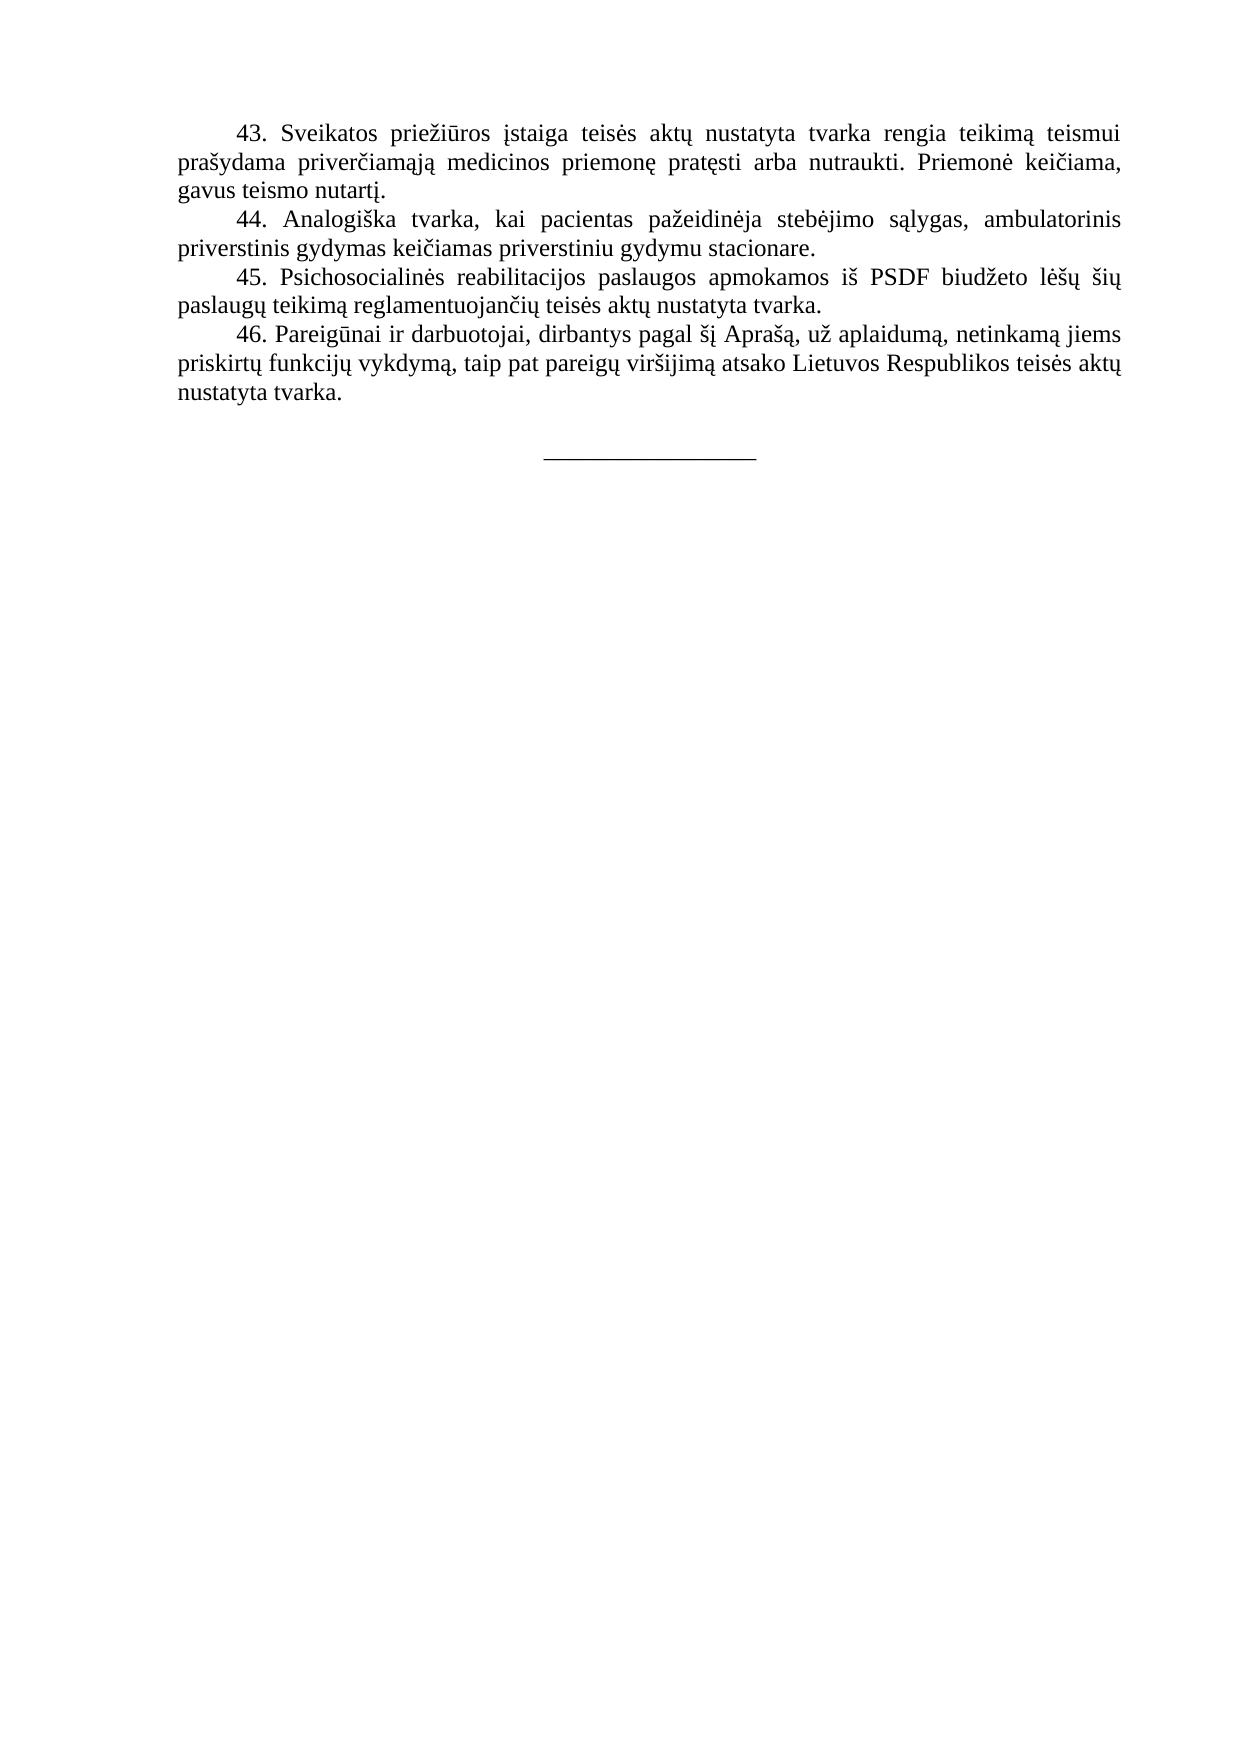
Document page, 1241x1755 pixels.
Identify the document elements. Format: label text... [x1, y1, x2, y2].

text 44. Analogiška tvarka, kai pacientas pažeidinėja stebėjimo sąlygas, ambulatorinis priverstinis gydymas keičiamas priverstiniu gydymu stacionare. [177, 204, 1122, 262]
text _________________ [177, 434, 1122, 463]
text 45. Psichosocialinės reabilitacijos paslaugos apmokamos iš PSDF biudžeto lėšų šių paslaugų teikimą reglamentuojančių teisės aktų nustatyta tvarka. [177, 262, 1122, 319]
text 46. Pareigūnai ir darbuotojai, dirbantys pagal šį Aprašą, už aplaidumą, netinkamą jiems priskirtų funkcijų vykdymą, taip pat pareigų viršijimą atsako Lietuvos Respublikos teisės aktų nustatyta tvarka. [177, 319, 1122, 406]
text 43. Sveikatos priežiūros įstaiga teisės aktų nustatyta tvarka rengia teikimą teismui prašydama priverčiamąją medicinos priemonę pratęsti arba nutraukti. Priemonė keičiama, gavus teismo nutartį. [177, 118, 1122, 204]
